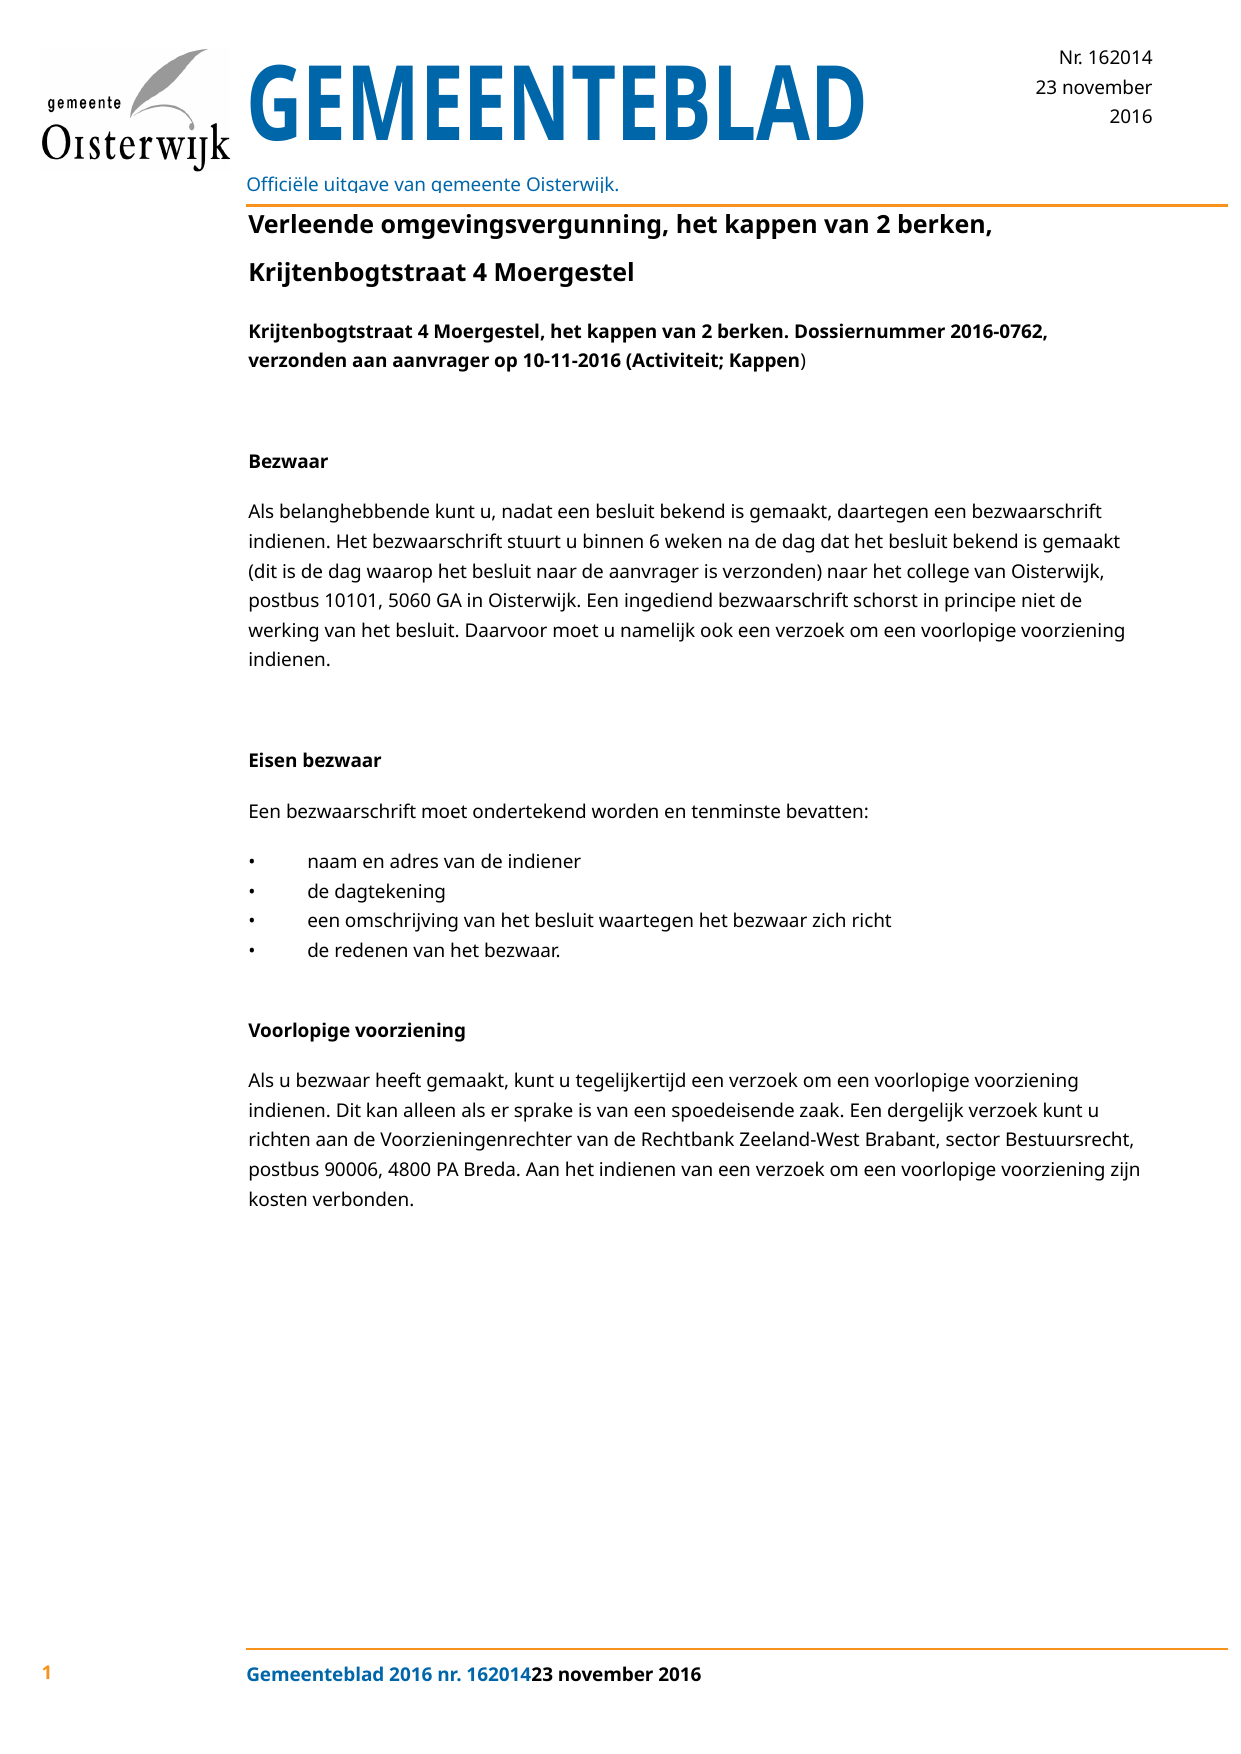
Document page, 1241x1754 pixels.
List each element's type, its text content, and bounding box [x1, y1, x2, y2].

list de dagtekening [248, 878, 1152, 904]
text Verleende omgevingsvergunning, het kappen van 2 berken, Krijtenbogtstraat 4 Moergestel [248, 207, 1152, 288]
text Voorlopige voorziening [248, 1017, 1152, 1043]
list de redenen van het bezwaar. [248, 937, 1152, 963]
list een omschrijving van het besluit waartegen het bezwaar zich richt [248, 907, 1152, 933]
picture [41, 47, 231, 172]
text Een bezwaarschrift moet ondertekend worden en tenminste bevatten: [248, 798, 1152, 824]
text Eisen bezwaar [248, 747, 1152, 773]
text Als belanghebbende kunt u, nadat een besluit bekend is gemaakt, daartegen een bezwaarschrift indienen. Het bezwaarschrift stuurt u binnen 6 weken na de dag dat het besluit bekend is gemaakt (dit is de dag waarop het besluit naar de aanvrager is verzonden) naar het college van Oisterwijk, postbus 10101, 5060 GA in Oisterwijk. Een ingediend bezwaarschrift schorst in principe niet de werking van het besluit. Daarvoor moet u namelijk ook een verzoek om een voorlopige voorziening indienen. [248, 499, 1152, 672]
text Als u bezwaar heeft gemaakt, kunt u tegelijkertijd een verzoek om een voorlopige voorziening indienen. Dit kan alleen als er sprake is van een spoedeisende zaak. Een dergelijk verzoek kunt u richten aan de Voorzieningenrechter van de Rechtbank Zeeland-West Brabant, sector Bestuursrecht, postbus 90006, 4800 PA Breda. Aan het indienen van een verzoek om een voorlopige voorziening zijn kosten verbonden. [248, 1067, 1152, 1212]
text Krijtenbogtstraat 4 Moergestel, het kappen van 2 berken. Dossiernummer 2016-0762, verzonden aan aanvrager op 10-11-2016 (Activiteit; Kappen) [248, 318, 1152, 373]
text Bezwaar [248, 448, 1152, 474]
list naam en adres van de indiener [248, 848, 1152, 874]
